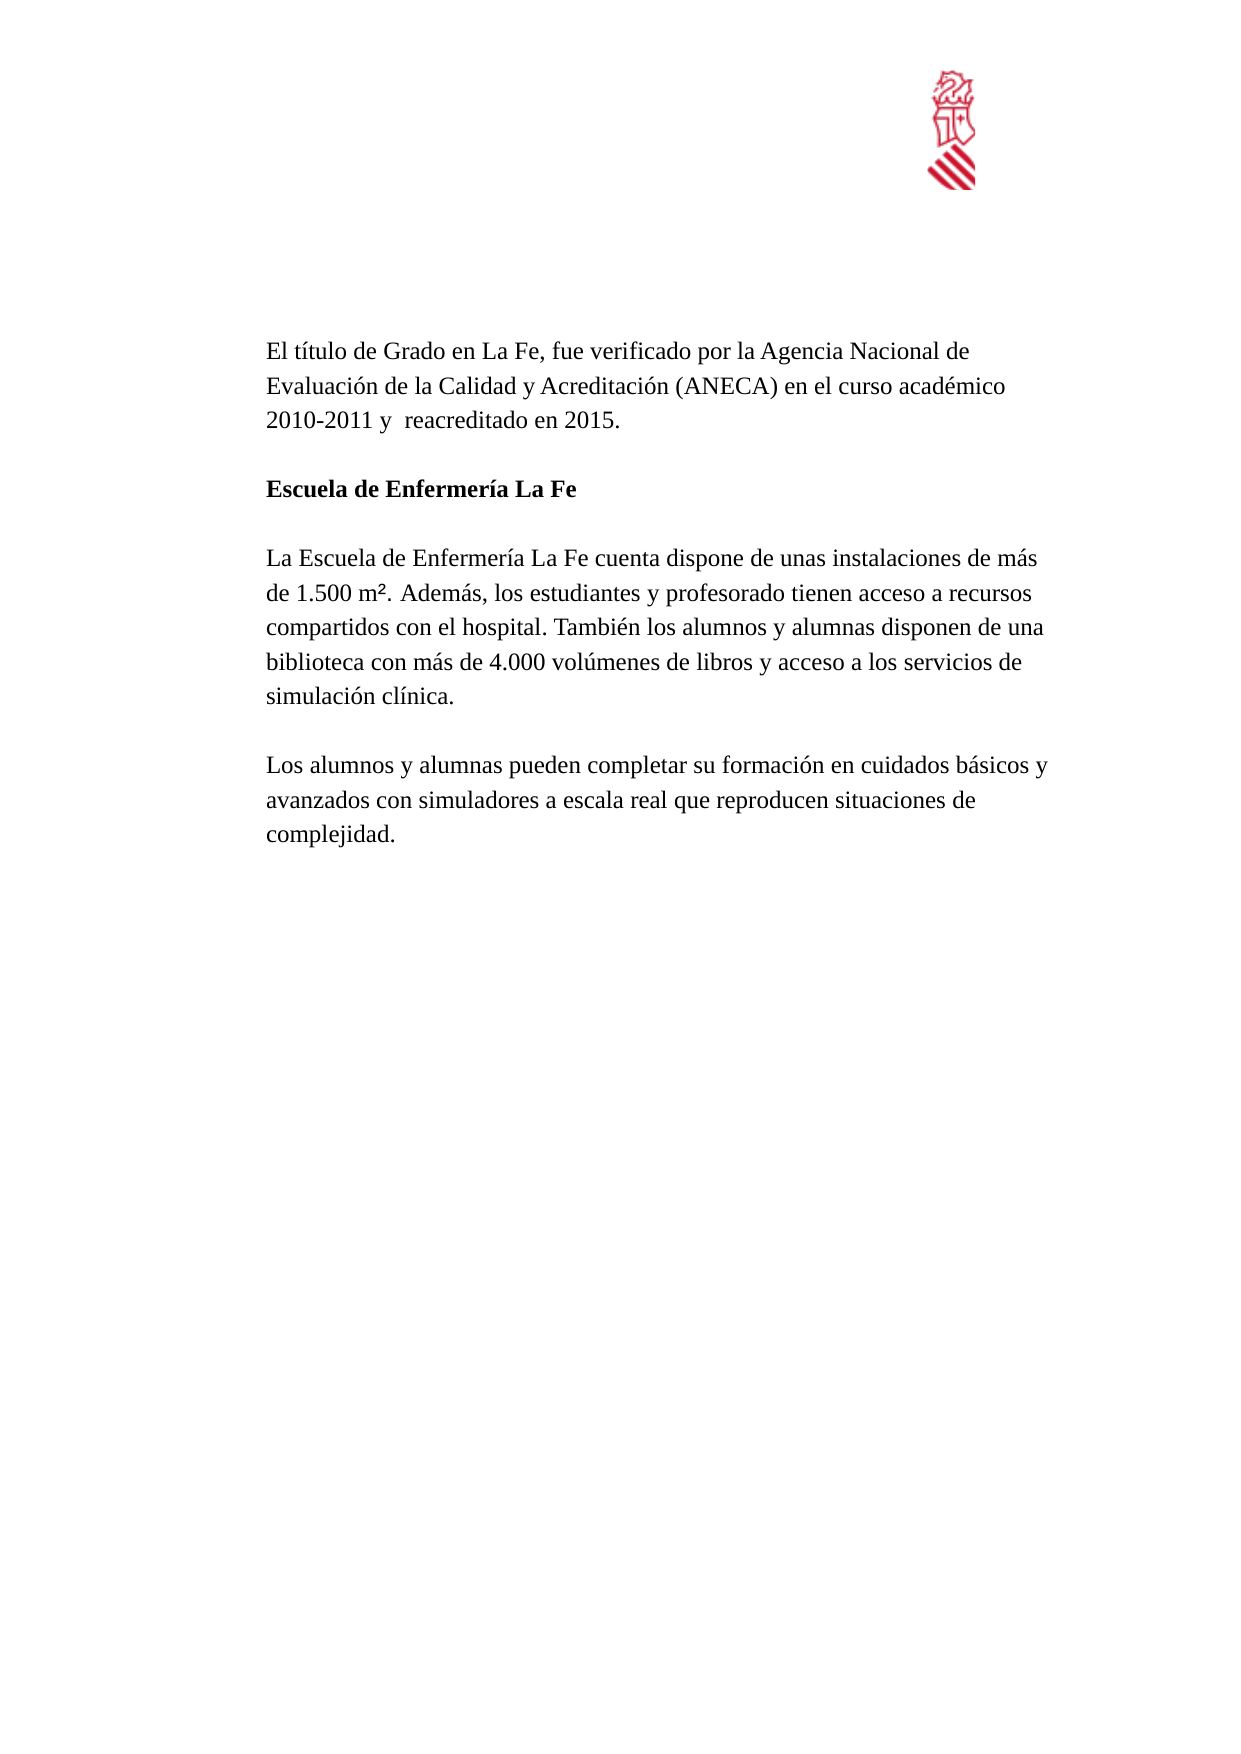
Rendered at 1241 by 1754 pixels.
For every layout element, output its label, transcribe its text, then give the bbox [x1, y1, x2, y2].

text Los alumnos y alumnas pueden completar su formación en cuidados básicos y avanzados con simuladores a escala real que reproducen situaciones de complejidad. [266, 750, 1064, 848]
text El título de Grado en La Fe, fue verificado por la Agencia Nacional de Evaluación de la Calidad y Acreditación (ANECA) en el curso académico 2010-2011 y reacreditado en 2015. [266, 336, 1064, 434]
text Escuela de Enfermería La Fe [266, 474, 1064, 503]
text La Escuela de Enfermería La Fe cuenta dispone de unas instalaciones de más de 1.500 m². Además, los estudiantes y profesorado tienen acceso a recursos compartidos con el hospital. También los alumnos y alumnas disponen de una biblioteca con más de 4.000 volúmenes de libros y acceso a los servicios de simulación clínica. [266, 543, 1064, 710]
